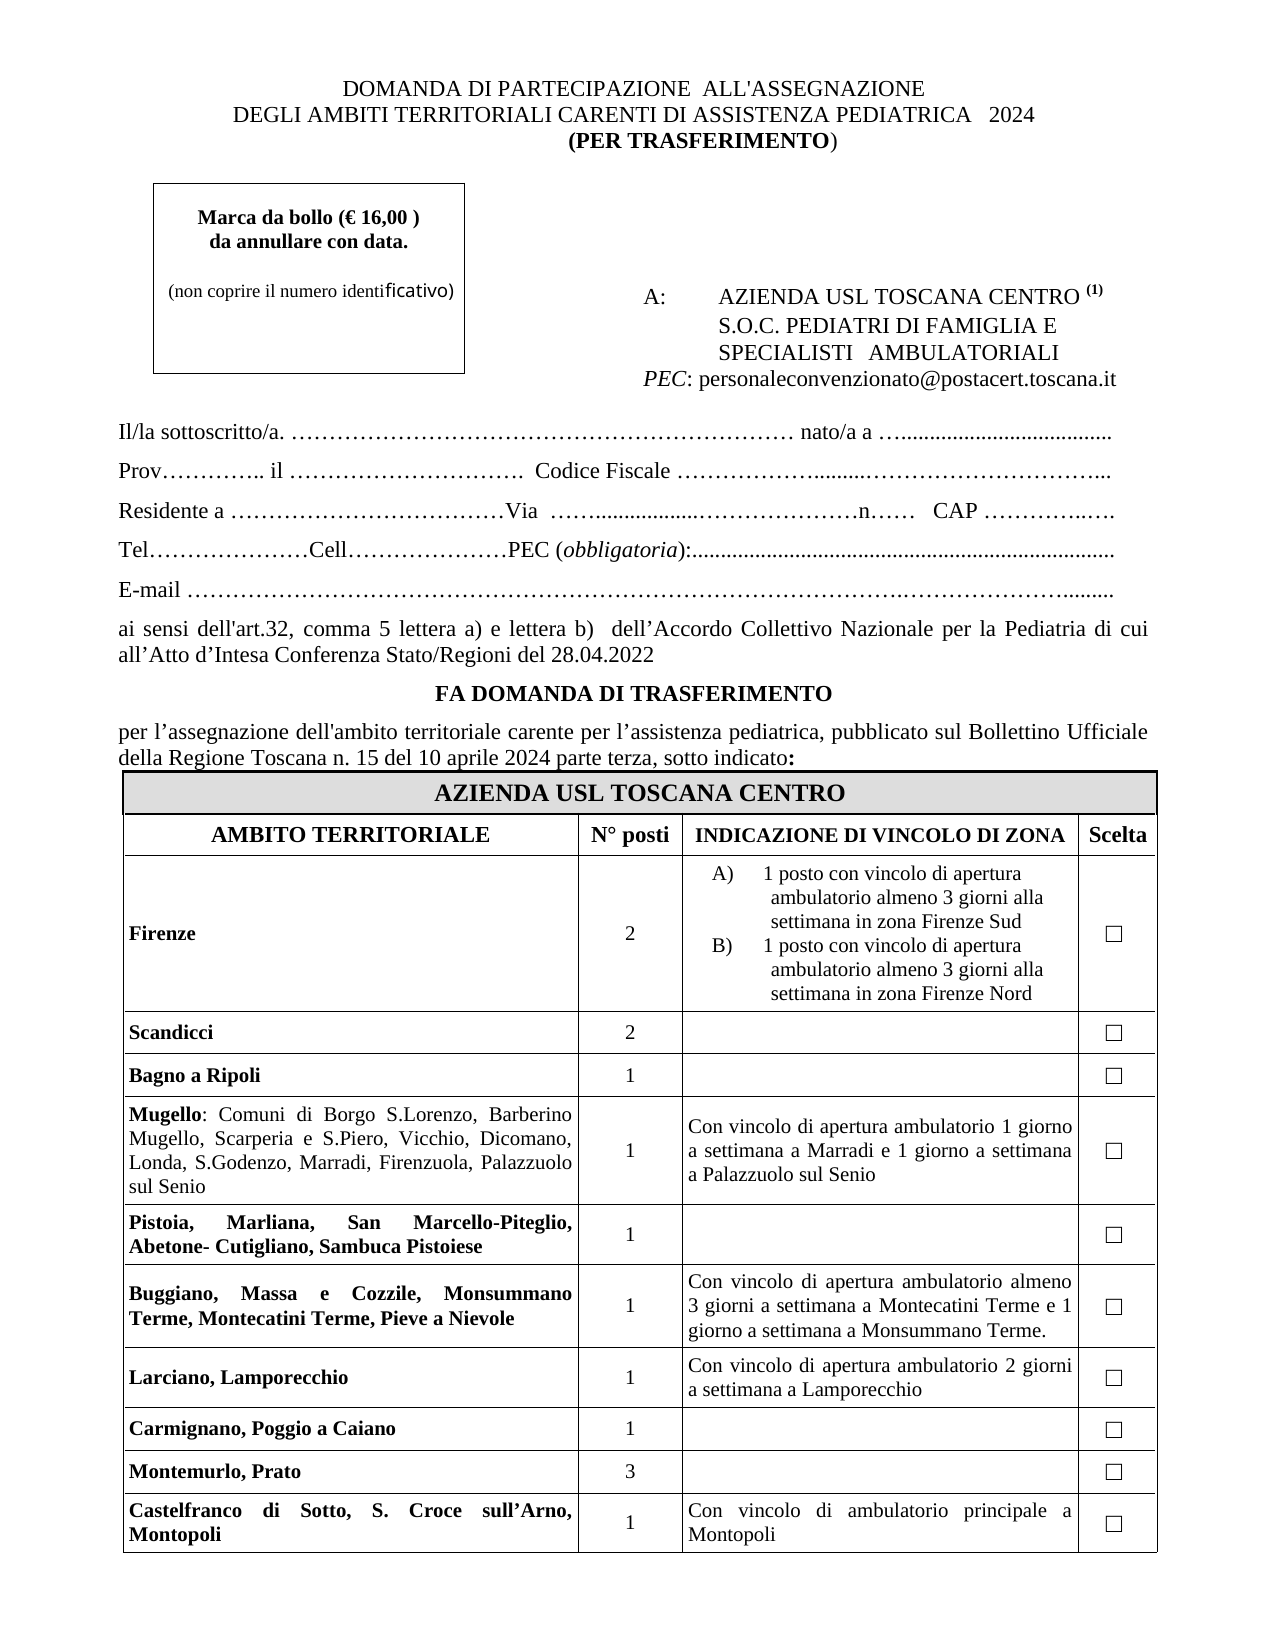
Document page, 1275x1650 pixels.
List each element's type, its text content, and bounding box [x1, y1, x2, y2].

text Marca da bollo (€ 16,00 ) [156, 205, 461, 229]
table_cell 1 [579, 1408, 682, 1450]
table_cell 1 [579, 1097, 682, 1204]
table_cell [683, 1408, 1078, 1450]
subtitle DOMANDA DI PARTECIPAZIONE ALL'ASSEGNAZIONE [118, 75, 1150, 101]
table_cell □ [1079, 1493, 1157, 1552]
text E-mail ………………………………………………………………………………….…………………......... [118, 576, 1150, 602]
table_cell [683, 1205, 1078, 1263]
table_cell Bagno a Ripoli [124, 1054, 578, 1096]
table_cell □ [1079, 1264, 1157, 1347]
table_cell Con vincolo di apertura ambulatorio 1 giorno a settimana a Marradi e 1 giorno a settimana a Palazzuolo sul Senio [683, 1097, 1078, 1204]
table_cell [683, 1012, 1078, 1053]
table_cell Larciano, Lamporecchio [124, 1348, 578, 1407]
text A: AZIENDA USL TOSCANA CENTRO (1) S.O.C. PEDIATRI DI FAMIGLIA E SPECIALISTI AMBULATORIALI [465, 281, 1157, 365]
text per l’assegnazione dell'ambito territoriale carente per l’assistenza pediatrica, pubblicato sul Bollettino Ufficiale della Regione Toscana n. 15 del 10 aprile 2024 parte terza, sotto indicato: [118, 718, 1150, 770]
table_cell Buggiano, Massa e Cozzile, Monsummano Terme, Montecatini Terme, Pieve a Nievole [124, 1265, 578, 1347]
table_cell INDICAZIONE DI VINCOLO DI ZONA [683, 815, 1078, 855]
table_cell Castelfranco di Sotto, S. Croce sull’Arno, Montopoli [124, 1494, 578, 1552]
table_cell □ [1079, 855, 1157, 1011]
subtitle (PER TRASFERIMENTO) [118, 128, 1150, 154]
table_cell 1 [579, 1494, 682, 1552]
text Residente a ………………………………Via ……..................…………………n…… CAP …………..…. Tel…………………Cell…………………PEC (obbligatoria):.......................................................................... [118, 497, 1150, 562]
table_cell Scandicci [124, 1012, 578, 1053]
subtitle ai sensi dell'art.32, comma 5 lettera a) e lettera b) dell’Accordo Collettivo Nazionale per la Pediatria di cui all’Atto d’Intesa Conferenza Stato/Regioni del 28.04.2022 [118, 615, 1150, 668]
text (non coprire il numero identificativo) [156, 277, 461, 303]
text PEC: personaleconvenzionato@postacert.toscana.it [118, 365, 1150, 391]
table_cell □ [1079, 1096, 1157, 1204]
text FA DOMANDA DI TRASFERIMENTO [118, 679, 1150, 706]
table_cell Carmignano, Poggio a Caiano [124, 1408, 578, 1450]
table_cell □ [1079, 1450, 1157, 1492]
table_cell 1 posto con vincolo di apertura ambulatorio almeno 3 giorni alla settimana in zona Firenze Sud 1 posto con vincolo di apertura ambulatorio almeno 3 giorni alla settimana in zona Firenze Nord [683, 856, 1078, 1011]
table_cell 2 [579, 856, 682, 1011]
table_cell Scelta [1079, 813, 1157, 855]
table_cell [683, 1054, 1078, 1096]
table_cell Firenze [124, 856, 578, 1011]
table_cell Montemurlo, Prato [124, 1451, 578, 1492]
text da annullare con data. [156, 229, 461, 253]
table_cell Con vincolo di apertura ambulatorio 2 giorni a settimana a Lamporecchio [683, 1348, 1078, 1407]
text Prov………….. il …………………………. Codice Fiscale ……………….........…………………………... [118, 457, 1150, 483]
table_cell AMBITO TERRITORIALE [124, 814, 578, 855]
table_cell □ [1079, 1204, 1157, 1263]
table_cell [683, 1451, 1078, 1492]
table_cell 1 [579, 1205, 682, 1263]
table_cell Mugello: Comuni di Borgo S.Lorenzo, Barberino Mugello, Scarperia e S.Piero, Vicchio, Dicomano, Londa, S.Godenzo, Marradi, Firenzuola, Palazzuolo sul Senio [124, 1097, 578, 1204]
subtitle DEGLI AMBITI TERRITORIALI CARENTI DI ASSISTENZA PEDIATRICA 2024 [118, 101, 1150, 128]
table_cell Con vincolo di ambulatorio principale a Montopoli [683, 1494, 1078, 1552]
table_cell Pistoia, Marliana, San Marcello-Piteglio, Abetone- Cutigliano, Sambuca Pistoiese [124, 1205, 578, 1263]
table_cell □ [1079, 1053, 1157, 1096]
table_cell N° posti [579, 815, 682, 855]
text [118, 281, 153, 365]
table_cell 1 [579, 1348, 682, 1407]
table_cell 1 [579, 1054, 682, 1096]
table_header AZIENDA USL TOSCANA CENTRO [124, 773, 1156, 813]
table_cell 3 [579, 1451, 682, 1492]
table_cell □ [1079, 1347, 1157, 1407]
table_cell □ [1079, 1407, 1157, 1450]
table_cell □ [1079, 1011, 1157, 1053]
text Il/la sottoscritto/a. ………………………………………………………… nato/a a …..................................... [118, 418, 1150, 444]
table_cell 2 [579, 1012, 682, 1053]
table_cell 1 [579, 1265, 682, 1347]
table_cell Con vincolo di apertura ambulatorio almeno 3 giorni a settimana a Montecatini Terme e 1 giorno a settimana a Monsummano Terme. [683, 1265, 1078, 1347]
